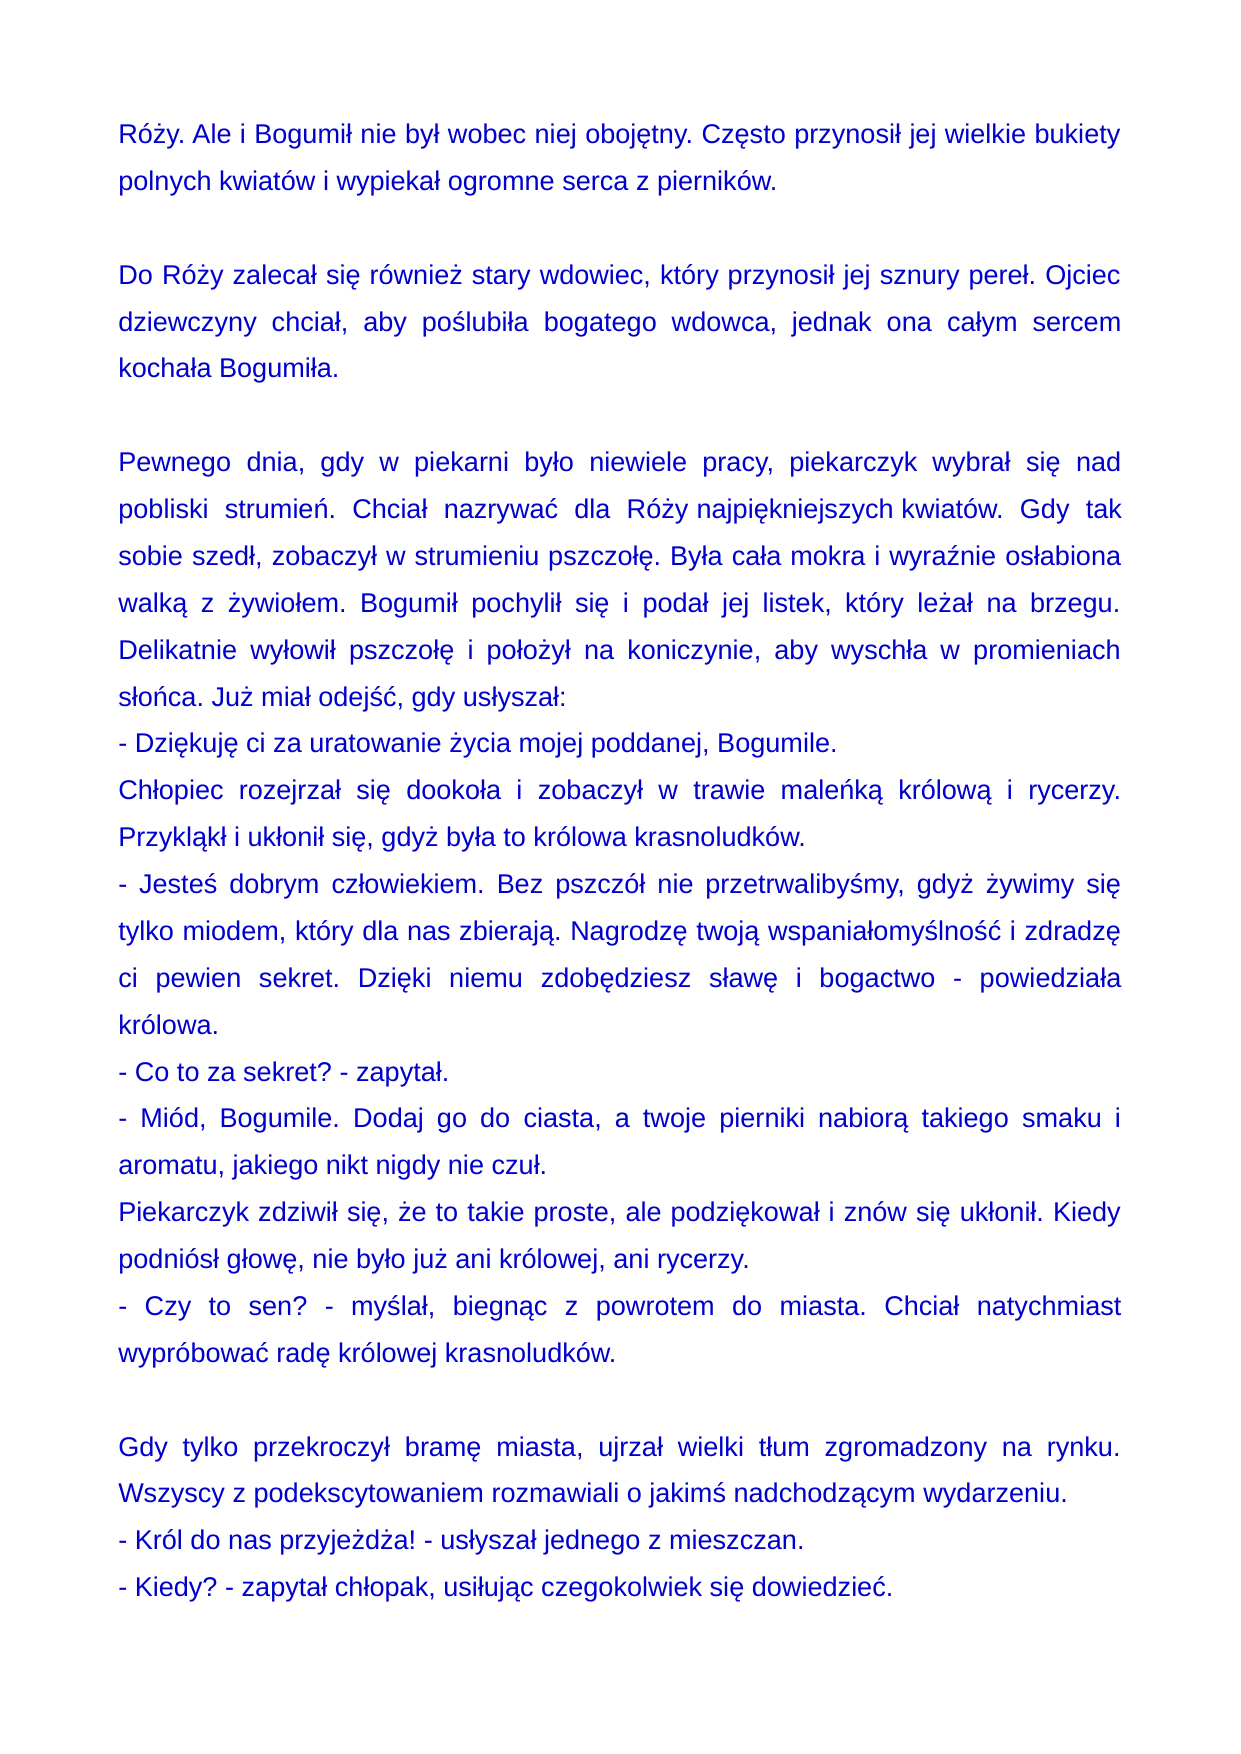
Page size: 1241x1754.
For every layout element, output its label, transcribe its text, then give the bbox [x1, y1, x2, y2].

text Do Róży zalecał się również stary wdowiec, który przynosił jej sznury pereł. Ojciec dziewczyny chciał, aby poślubiła bogatego wdowca, jednak ona całym sercem kochała Bogumiła. [118, 259, 1122, 384]
text - Dziękuję ci za uratowanie życia mojej poddanej, Bogumile. [118, 727, 1122, 759]
text - Król do nas przyjeżdża! - usłyszał jednego z mieszczan. [118, 1524, 1122, 1556]
text Piekarczyk zdziwił się, że to takie proste, ale podziękował i znów się ukłonił. Kiedy podniósł głowę, nie było już ani królowej, ani rycerzy. [118, 1196, 1122, 1274]
text - Co to za sekret? - zapytał. [118, 1056, 1122, 1087]
text Pewnego dnia, gdy w piekarni było niewiele pracy, piekarczyk wybrał się nad pobliski strumień. Chciał nazrywać dla Róży najpiękniejszych kwiatów. Gdy tak sobie szedł, zobaczył w strumieniu pszczołę. Była cała mokra i wyraźnie osłabiona walką z żywiołem. Bogumił pochylił się i podał jej listek, który leżał na brzegu. Delikatnie wyłowił pszczołę i położył na koniczynie, aby wyschła w promieniach słońca. Już miał odejść, gdy usłyszał: [118, 446, 1122, 712]
text - Czy to sen? - myślał, biegnąc z powrotem do miasta. Chciał natychmiast wypróbować radę królowej krasnoludków. [118, 1290, 1122, 1368]
text Chłopiec rozejrzał się dookoła i zobaczył w trawie maleńką królową i rycerzy. Przykląkł i ukłonił się, gdyż była to królowa krasnoludków. [118, 774, 1122, 852]
text - Kiedy? - zapytał chłopak, usiłując czegokolwiek się dowiedzieć. [118, 1571, 1122, 1602]
text - Miód, Bogumile. Dodaj go do ciasta, a twoje pierniki nabiorą takiego smaku i aromatu, jakiego nikt nigdy nie czuł. [118, 1102, 1122, 1181]
text Róży. Ale i Bogumił nie był wobec niej obojętny. Często przynosił jej wielkie bukiety polnych kwiatów i wypiekał ogromne serca z pierników. [118, 118, 1122, 196]
text Gdy tylko przekroczył bramę miasta, ujrzał wielki tłum zgromadzony na rynku. Wszyscy z podekscytowaniem rozmawiali o jakimś nadchodzącym wydarzeniu. [118, 1431, 1122, 1509]
text - Jesteś dobrym człowiekiem. Bez pszczół nie przetrwalibyśmy, gdyż żywimy się tylko miodem, który dla nas zbierają. Nagrodzę twoją wspaniałomyślność i zdradzę ci pewien sekret. Dzięki niemu zdobędziesz sławę i bogactwo - powiedziała królowa. [118, 868, 1122, 1040]
